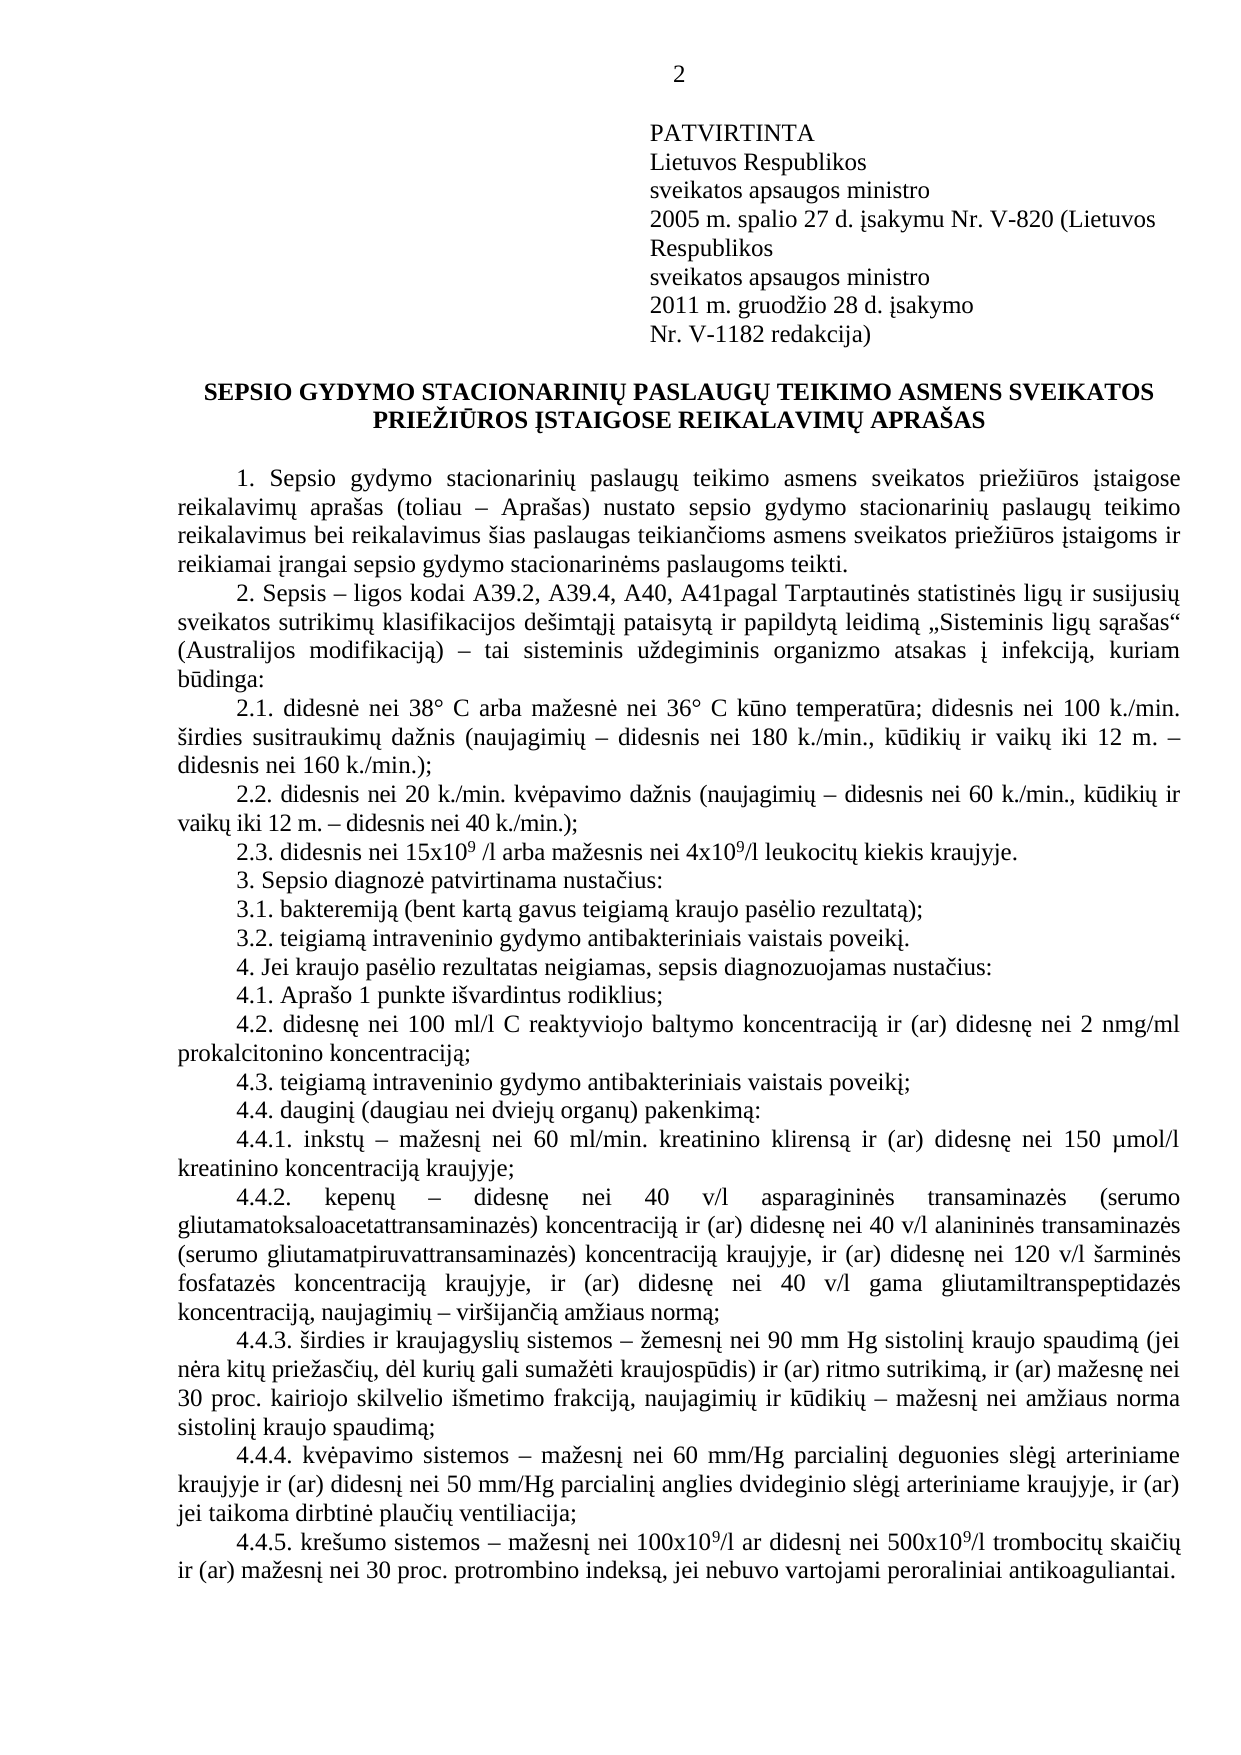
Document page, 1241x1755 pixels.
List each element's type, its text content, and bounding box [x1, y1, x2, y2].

text 4.2. didesnę nei 100 ml/l C reaktyviojo baltymo koncentraciją ir (ar) didesnę nei 2 nmg/ml prokalcitonino koncentraciją; [177, 1009, 1181, 1067]
text sveikatos apsaugos ministro [649, 176, 1181, 204]
text 4.4. dauginį (daugiau nei dviejų organų) pakenkimą: [177, 1096, 1181, 1124]
text 2.3. didesnis nei 15x109 /l arba mažesnis nei 4x109/l leukocitų kiekis kraujyje. [177, 837, 1181, 866]
text PATVIRTINTA [649, 118, 1181, 147]
text 4.4.1. inkstų – mažesnį nei 60 ml/min. kreatinino klirensą ir (ar) didesnę nei 150 µmol/l kreatinino koncentraciją kraujyje; [177, 1124, 1181, 1182]
text 2011 m. gruodžio 28 d. įsakymo [649, 291, 1181, 319]
text 4.1. Aprašo 1 punkte išvardintus rodiklius; [177, 981, 1181, 1009]
text 1. Sepsio gydymo stacionarinių paslaugų teikimo asmens sveikatos priežiūros įstaigose reikalavimų aprašas (toliau – Aprašas) nustato sepsio gydymo stacionarinių paslaugų teikimo reikalavimus bei reikalavimus šias paslaugas teikiančioms asmens sveikatos priežiūros įstaigoms ir reikiamai įrangai sepsio gydymo stacionarinėms paslaugoms teikti. [177, 463, 1181, 578]
text 2.1. didesnė nei 38° C arba mažesnė nei 36° C kūno temperatūra; didesnis nei 100 k./min. širdies susitraukimų dažnis (naujagimių – didesnis nei 180 k./min., kūdikių ir vaikų iki 12 m. – didesnis nei 160 k./min.); [177, 693, 1181, 779]
text Lietuvos Respublikos [649, 147, 1181, 176]
text SEPSIO GYDYMO STACIONARINIŲ PASLAUGŲ TEIKIMO ASMENS SVEIKATOS PRIEŽIŪROS ĮSTAIGOSE REIKALAVIMŲ APRAŠAS [177, 377, 1181, 434]
text 4. Jei kraujo pasėlio rezultatas neigiamas, sepsis diagnozuojamas nustačius: [177, 952, 1181, 981]
text 4.4.2. kepenų – didesnę nei 40 v/l asparagininės transaminazės (serumo gliutamatoksaloacetattransaminazės) koncentraciją ir (ar) didesnę nei 40 v/l alanininės transaminazės (serumo gliutamatpiruvattransaminazės) koncentraciją kraujyje, ir (ar) didesnę nei 120 v/l šarminės fosfatazės koncentraciją kraujyje, ir (ar) didesnę nei 40 v/l gama gliutamiltranspeptidazės koncentraciją, naujagimių – viršijančią amžiaus normą; [177, 1182, 1181, 1326]
text 4.4.4. kvėpavimo sistemos – mažesnį nei 60 mm/Hg parcialinį deguonies slėgį arteriniame kraujyje ir (ar) didesnį nei 50 mm/Hg parcialinį anglies dvideginio slėgį arteriniame kraujyje, ir (ar) jei taikoma dirbtinė plaučių ventiliacija; [177, 1441, 1181, 1527]
text 2.2. didesnis nei 20 k./min. kvėpavimo dažnis (naujagimių – didesnis nei 60 k./min., kūdikių ir vaikų iki 12 m. – didesnis nei 40 k./min.); [177, 779, 1181, 837]
text 4.3. teigiamą intraveninio gydymo antibakteriniais vaistais poveikį; [177, 1067, 1181, 1096]
text 3. Sepsio diagnozė patvirtinama nustačius: [177, 866, 1181, 894]
text 2. Sepsis – ligos kodai A39.2, A39.4, A40, A41pagal Tarptautinės statistinės ligų ir susijusių sveikatos sutrikimų klasifikacijos dešimtąjį pataisytą ir papildytą leidimą „Sisteminis ligų sąrašas“ (Australijos modifikaciją) – tai sisteminis uždegiminis organizmo atsakas į infekciją, kuriam būdinga: [177, 578, 1181, 693]
text sveikatos apsaugos ministro [649, 262, 1181, 291]
text 2005 m. spalio 27 d. įsakymu Nr. V-820 (Lietuvos Respublikos [649, 204, 1181, 262]
text 3.1. bakteremiją (bent kartą gavus teigiamą kraujo pasėlio rezultatą); [177, 894, 1181, 923]
text 3.2. teigiamą intraveninio gydymo antibakteriniais vaistais poveikį. [177, 923, 1181, 952]
text 4.4.5. krešumo sistemos – mažesnį nei 100x109/l ar didesnį nei 500x109/l trombocitų skaičių ir (ar) mažesnį nei 30 proc. protrombino indeksą, jei nebuvo vartojami peroraliniai antikoaguliantai. [177, 1527, 1181, 1584]
text 4.4.3. širdies ir kraujagyslių sistemos – žemesnį nei 90 mm Hg sistolinį kraujo spaudimą (jei nėra kitų priežasčių, dėl kurių gali sumažėti kraujospūdis) ir (ar) ritmo sutrikimą, ir (ar) mažesnę nei 30 proc. kairiojo skilvelio išmetimo frakciją, naujagimių ir kūdikių – mažesnį nei amžiaus norma sistolinį kraujo spaudimą; [177, 1326, 1181, 1441]
text Nr. V-1182 redakcija) [649, 319, 1181, 348]
